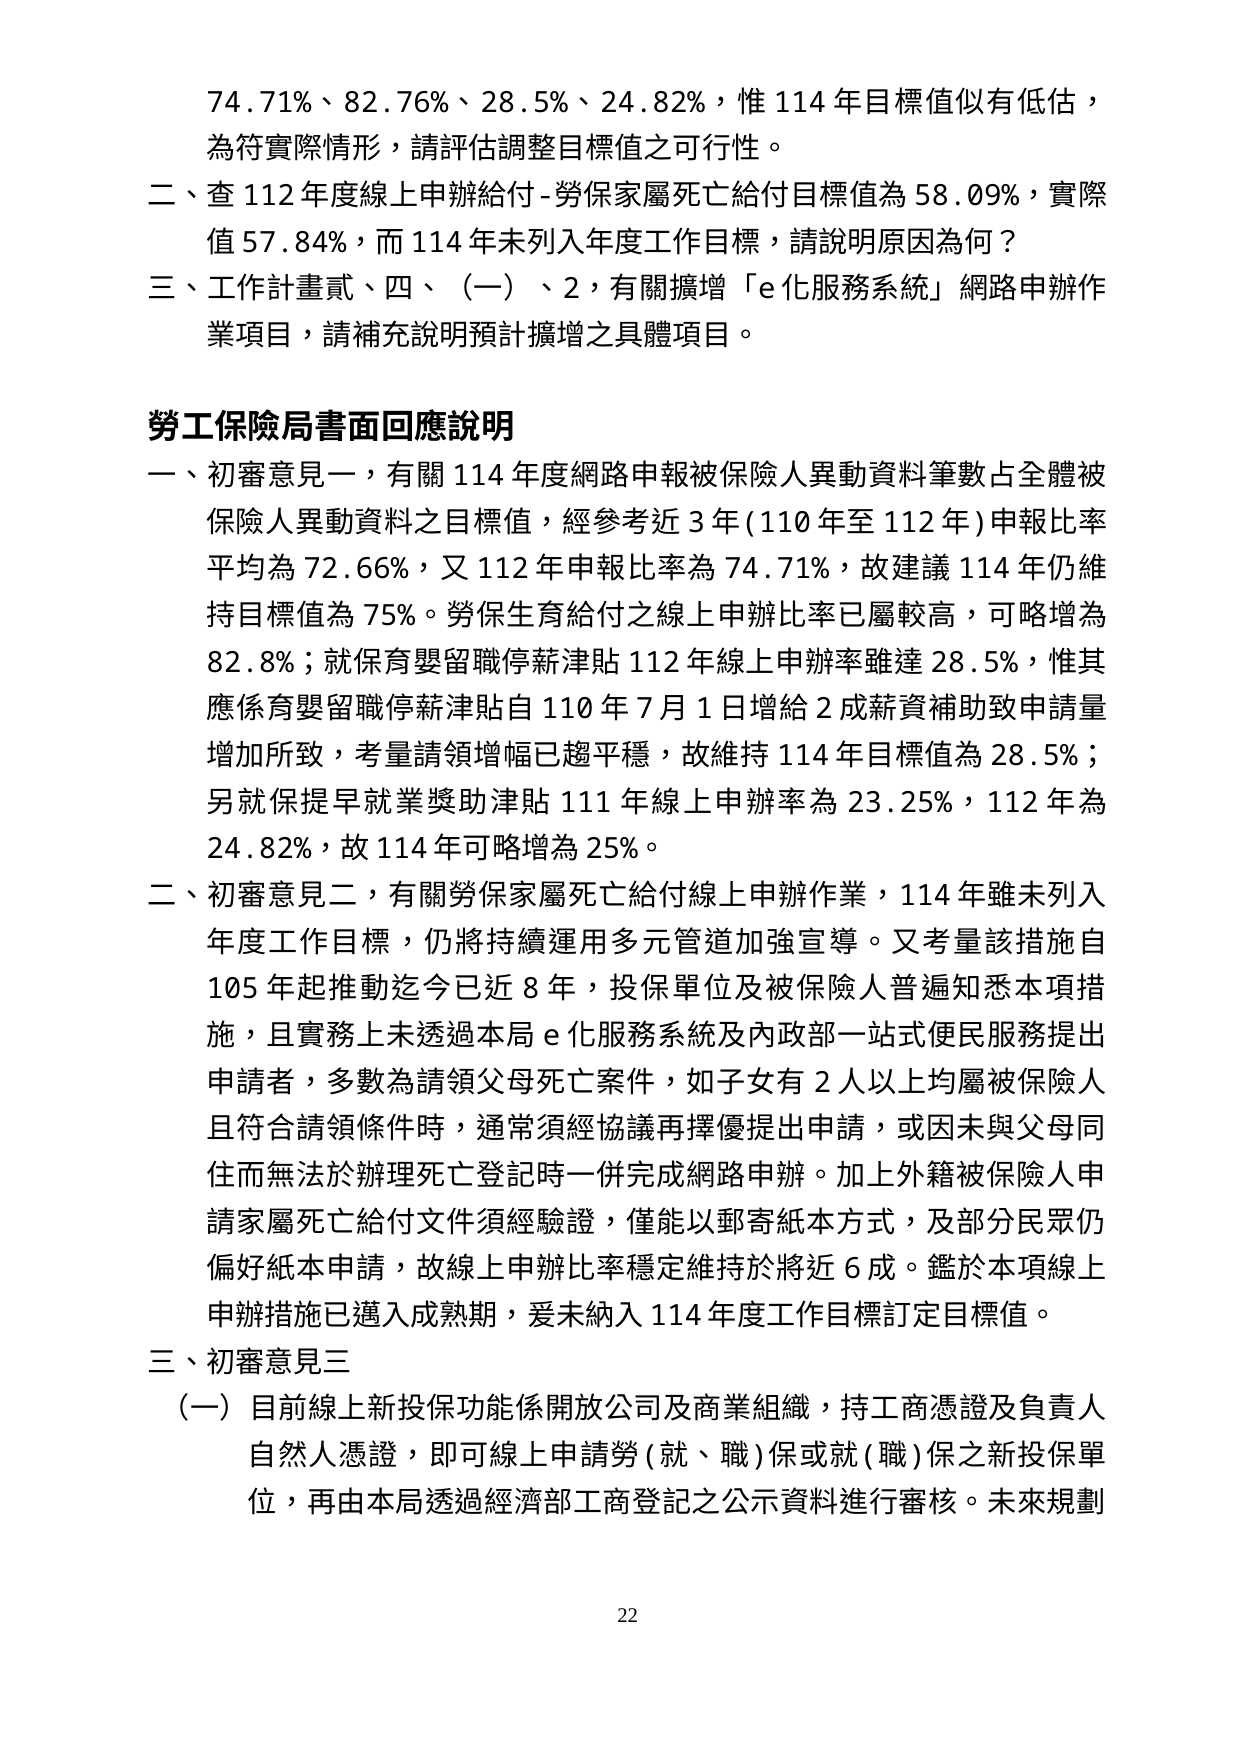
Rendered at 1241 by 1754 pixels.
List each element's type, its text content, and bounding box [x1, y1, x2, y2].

text 三、初審意見三 [148, 1335, 1107, 1382]
text （一）目前線上新投保功能係開放公司及商業組織，持工商憑證及負責人自然人憑證，即可線上申請勞(就、職)保或就(職)保之新投保單位，再由本局透過經濟部工商登記之公示資料進行審核。未來規劃 [160, 1382, 1107, 1522]
text 二、查112年度線上申辦給付-勞保家屬死亡給付目標值為58.09%，實際值57.84%，而114年未列入年度工作目標，請說明原因為何？ [148, 168, 1107, 262]
text 74.71%、82.76%、28.5%、24.82%，惟114年目標值似有低估，為符實際情形，請評估調整目標值之可行性。 [148, 75, 1107, 168]
text 二、初審意見二，有關勞保家屬死亡給付線上申辦作業，114年雖未列入年度工作目標，仍將持續運用多元管道加強宣導。又考量該措施自105年起推動迄今已近8年，投保單位及被保險人普遍知悉本項措施，且實務上未透過本局e化服務系統及內政部一站式便民服務提出申請者，多數為請領父母死亡案件，如子女有2人以上均屬被保險人且符合請領條件時，通常須經協議再擇優提出申請，或因未與父母同住而無法於辦理死亡登記時一併完成網路申辦。加上外籍被保險人申請家屬死亡給付文件須經驗證，僅能以郵寄紙本方式，及部分民眾仍偏好紙本申請，故線上申辦比率穩定維持於將近6成。鑑於本項線上申辦措施已邁入成熟期，爰未納入114年度工作目標訂定目標值。 [148, 868, 1107, 1335]
text 一、初審意見一，有關114年度網路申報被保險人異動資料筆數占全體被保險人異動資料之目標值，經參考近3年(110年至112年)申報比率平均為72.66%，又112年申報比率為74.71%，故建議114年仍維持目標值為75%。勞保生育給付之線上申辦比率已屬較高，可略增為82.8%；就保育嬰留職停薪津貼112年線上申辦率雖達28.5%，惟其應係育嬰留職停薪津貼自110年7月1日增給2成薪資補助致申請量增加所致，考量請領增幅已趨平穩，故維持114年目標值為28.5%；另就保提早就業獎助津貼111年線上申辦率為23.25%，112年為24.82%，故114年可略增為25%。 [148, 448, 1107, 868]
text 勞工保險局書面回應說明 [148, 402, 1107, 448]
text 三、工作計畫貳、四、（一）、2，有關擴增「e化服務系統」網路申辦作業項目，請補充說明預計擴增之具體項目。 [148, 262, 1107, 355]
